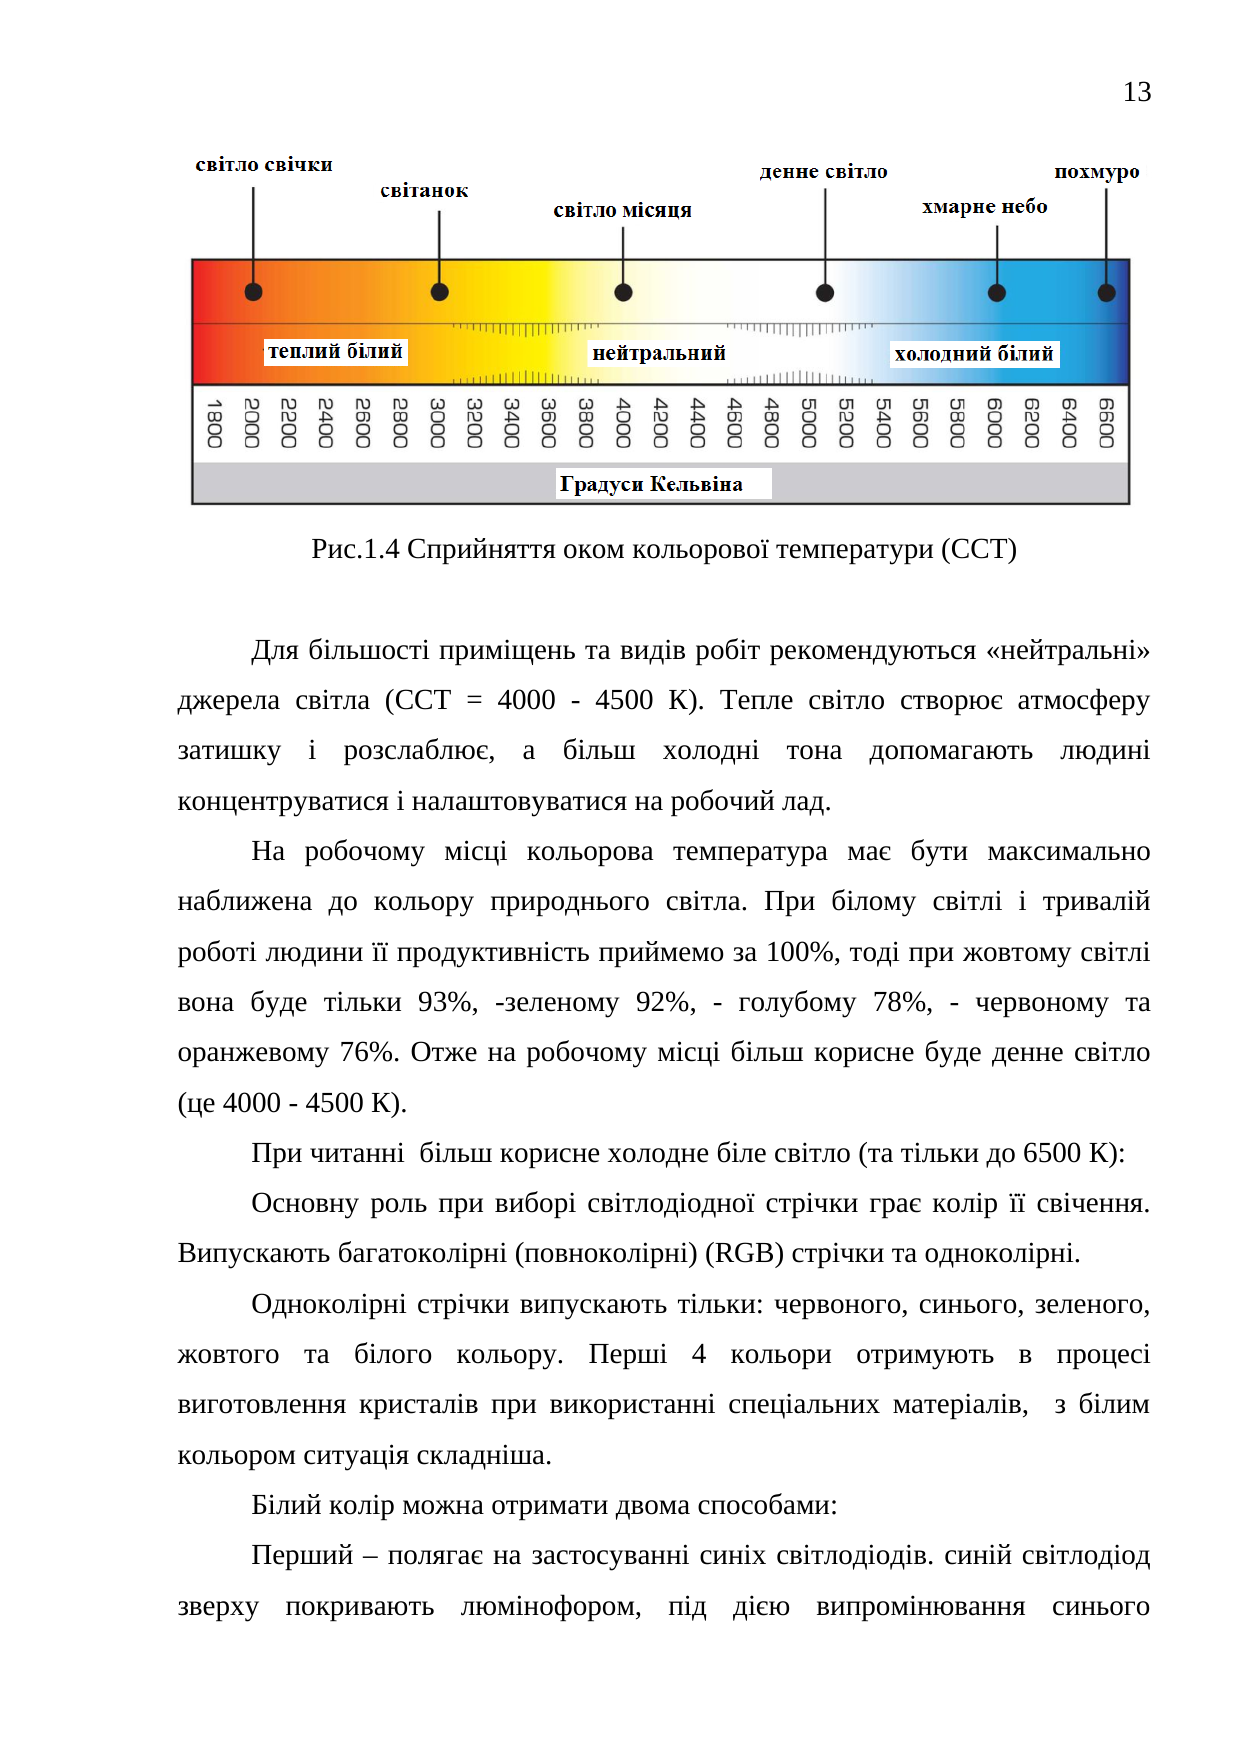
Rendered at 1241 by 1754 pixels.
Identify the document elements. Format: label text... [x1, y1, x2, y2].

text Для більшості приміщень та видів робіт рекомендуються «нейтральні» джерела світла (CCT = 4000 - 4500 К). Тепле світло створює атмосферу затишку і розслаблює, а більш холодні тона допомагають людині концентруватися і налаштовуватися на робочий лад. [177, 632, 1152, 816]
text Одноколірні стрічки випускають тільки: червоного, синього, зеленого, жовтого та білого кольору. Перші 4 кольори отримують в процесі виготовлення кристалів при використанні спеціальних матеріалів, з білим кольором ситуація складніша. [177, 1286, 1152, 1470]
text Перший – полягає на застосуванні синіх світлодіодів. синій світлодіод зверху покривають люмінофором, під дією випромінювання синього [177, 1537, 1152, 1621]
text На робочому місці кольорова температура має бути максимально наближена до кольору природнього світла. При білому світлі і тривалій роботі людини її продуктивність приймемо за 100%, тоді при жовтому світлі вона буде тільки 93%, -зеленому 92%, - голубому 78%, - червоному та оранжевому 76%. Отже на робочому місці більш корисне буде денне світло (це 4000 - 4500 К). [177, 833, 1152, 1118]
text Основну роль при виборі світлодіодної стрічки грає колір її свічення. Випускають багатоколірні (повноколірні) (RGB) стрічки та одноколірні. [177, 1185, 1152, 1269]
text При читанні більш корисне холодне біле світло (та тільки до 6500 К): [177, 1135, 1152, 1168]
text Білий колір можна отримати двома способами: [177, 1487, 1152, 1521]
text Рис.1.4 Сприйняття оком кольорової температури (CCT) [177, 531, 1152, 565]
picture [177, 135, 1152, 517]
